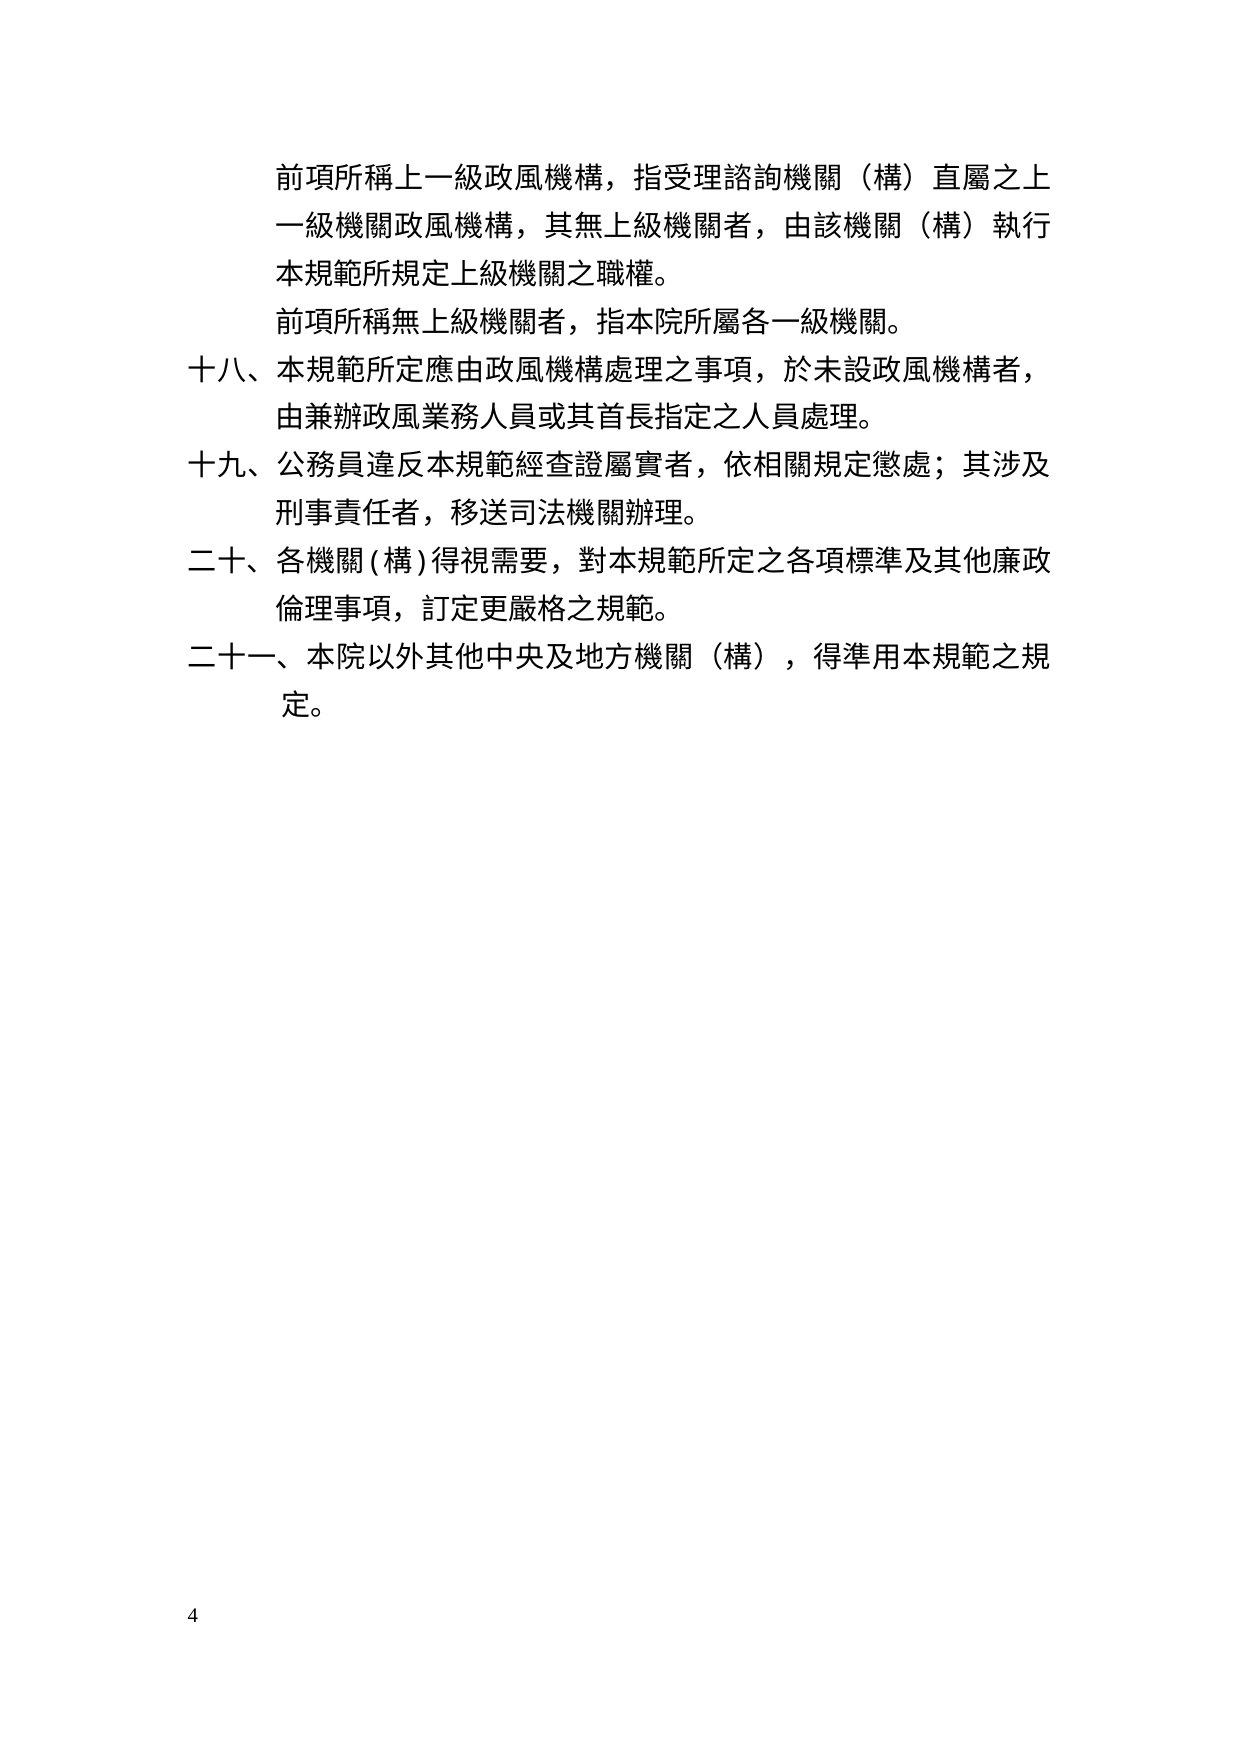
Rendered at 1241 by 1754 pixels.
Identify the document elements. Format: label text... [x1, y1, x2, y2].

text 二十一、本院以外其他中央及地方機關（構），得準用本規範之規定。 [187, 629, 1053, 725]
text 前項所稱上一級政風機構，指受理諮詢機關（構）直屬之上一級機關政風機構，其無上級機關者，由該機關（構）執行本規範所規定上級機關之職權。 [275, 150, 1053, 294]
text 二十、各機關(構)得視需要，對本規範所定之各項標準及其他廉政倫理事項，訂定更嚴格之規範。 [187, 533, 1053, 629]
text 十九、公務員違反本規範經查證屬實者，依相關規定懲處；其涉及刑事責任者，移送司法機關辦理。 [187, 437, 1053, 533]
text 前項所稱無上級機關者，指本院所屬各一級機關。 [275, 294, 1053, 342]
text 十八、本規範所定應由政風機構處理之事項，於未設政風機構者，由兼辦政風業務人員或其首長指定之人員處理。 [187, 342, 1053, 437]
